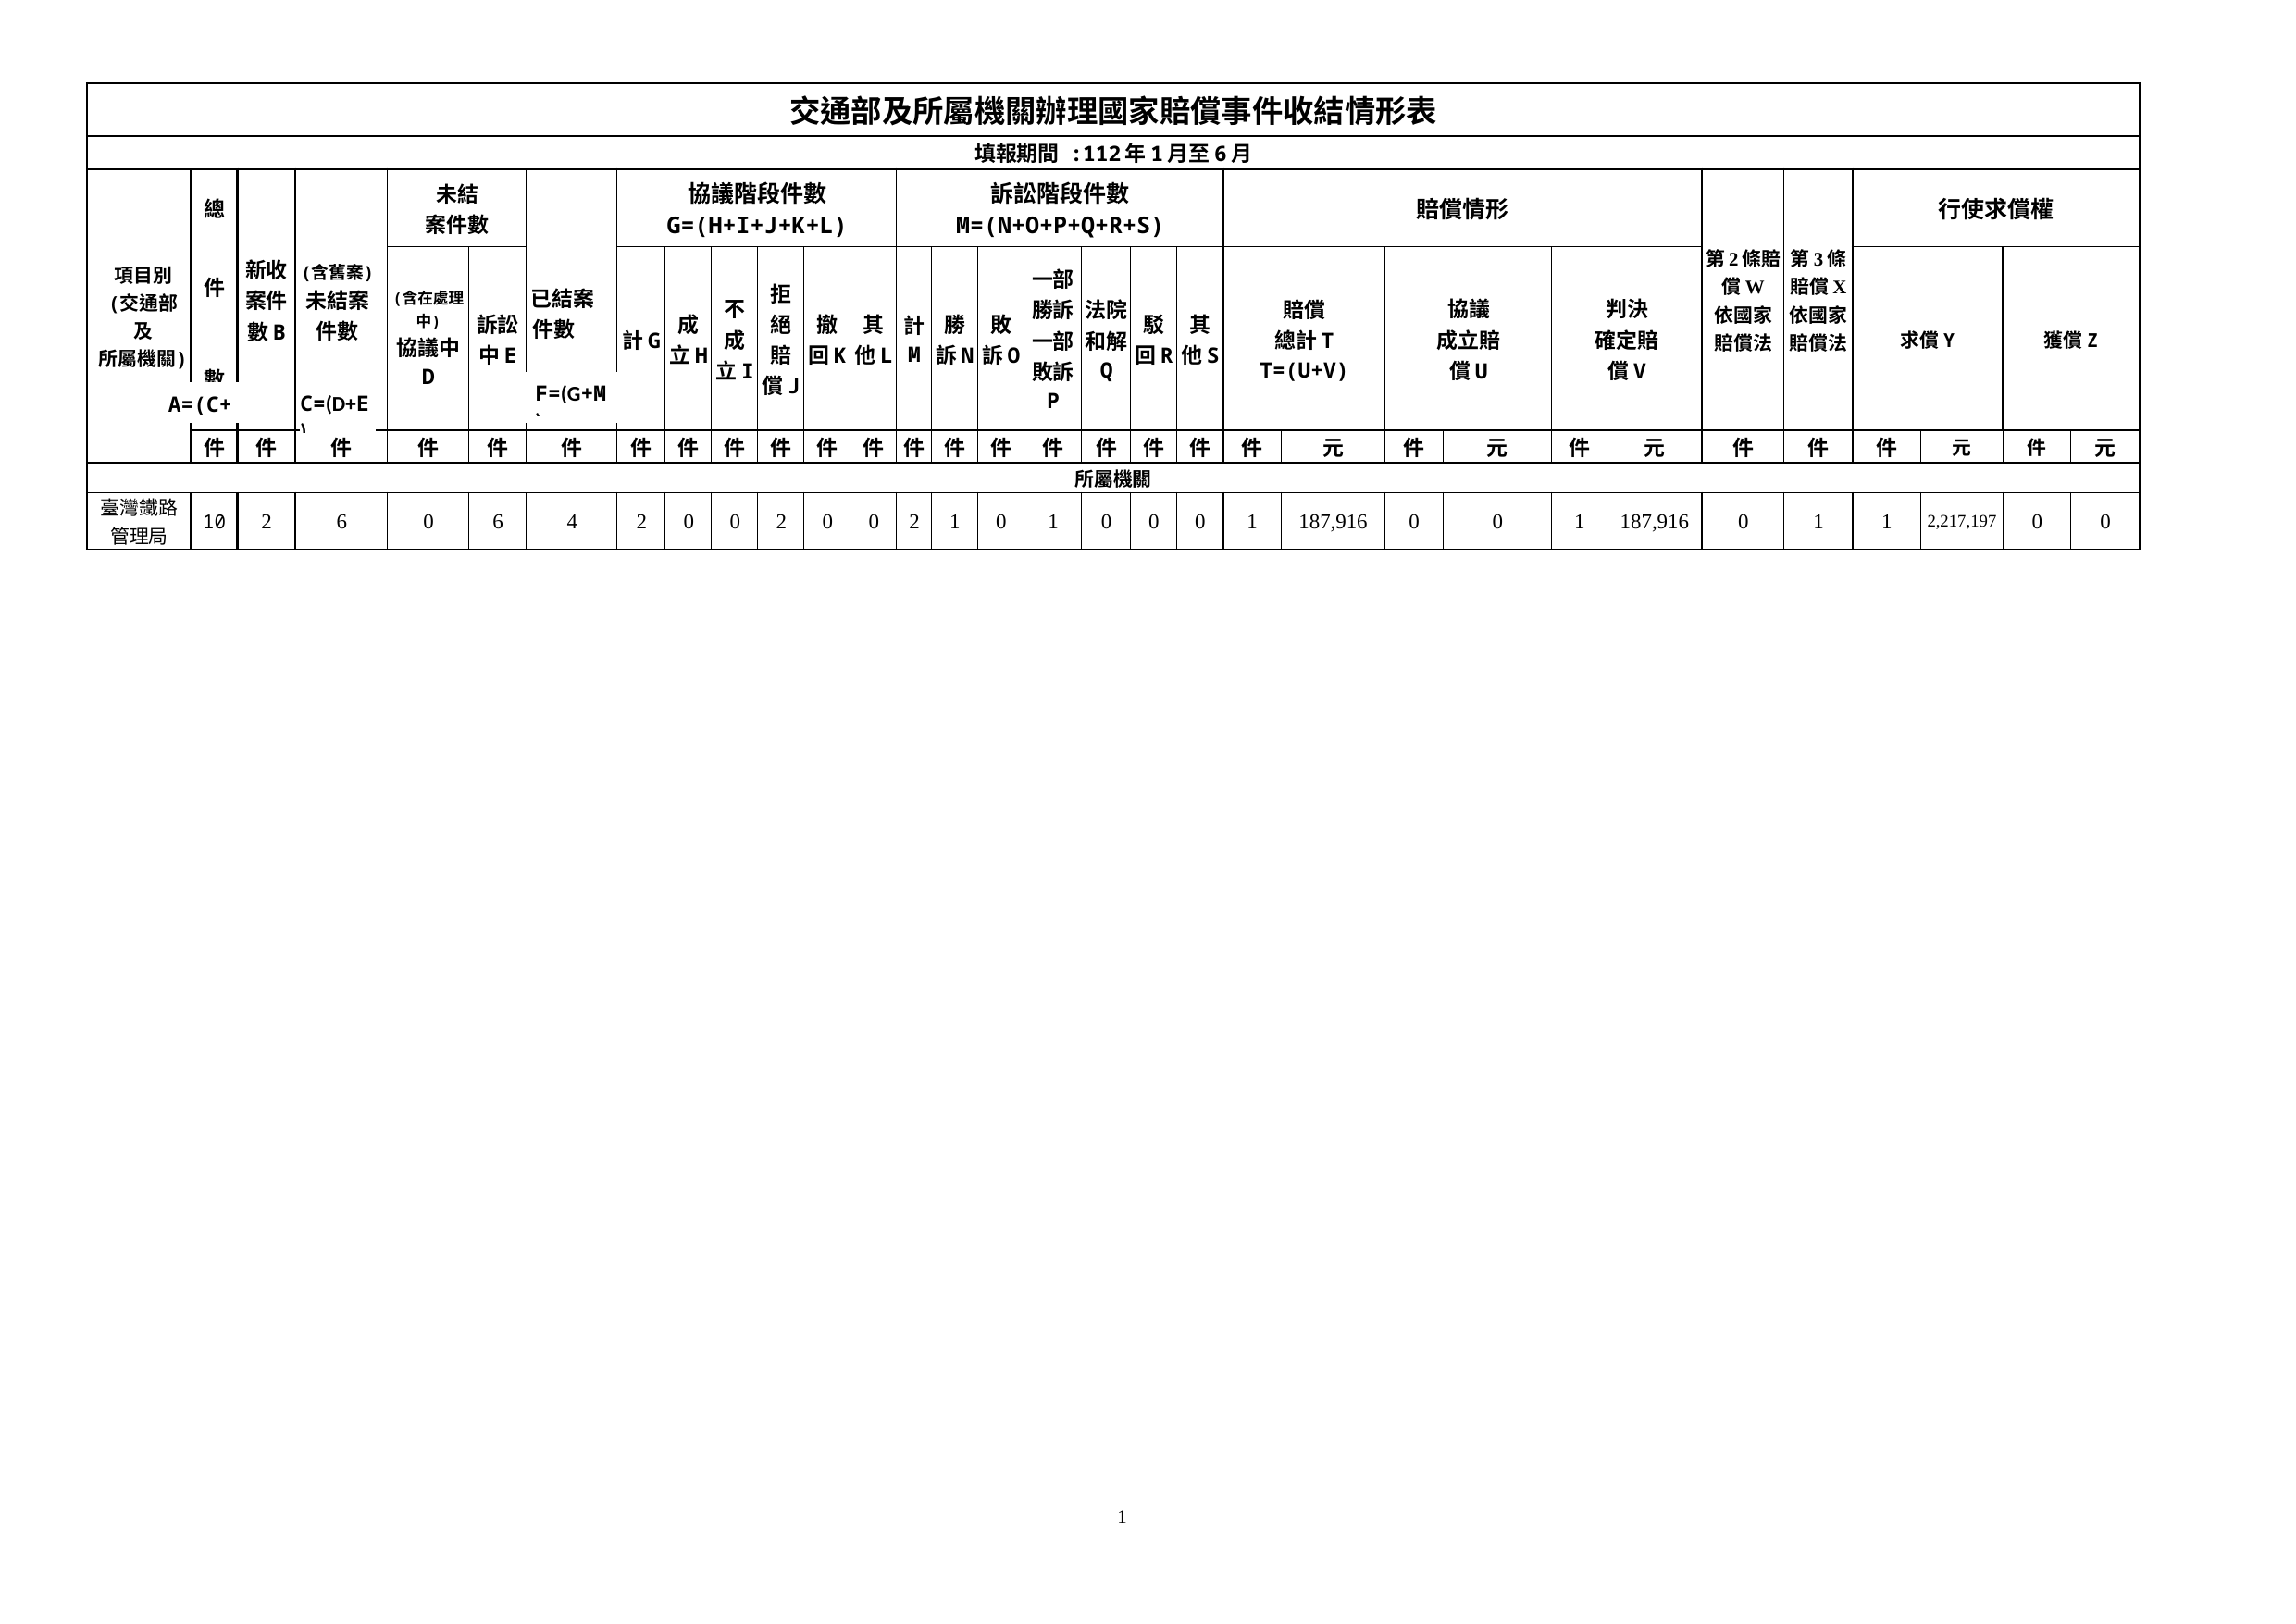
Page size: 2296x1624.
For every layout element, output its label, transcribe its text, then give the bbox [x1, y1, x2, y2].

table_cell 元 [1607, 431, 1701, 462]
table_cell 件 [897, 431, 931, 462]
table_cell 第2條賠償W 依國家賠償法 [1703, 170, 1783, 429]
table_cell [527, 170, 616, 372]
table_cell 0 [1703, 493, 1783, 549]
table_cell 求償Y [1854, 247, 2002, 429]
table_cell 0 [1082, 493, 1130, 549]
table_cell 元 [1444, 431, 1551, 462]
table_cell 件 [1385, 431, 1443, 462]
table_cell 一部勝訴 一部敗訴P [1024, 247, 1081, 429]
table_cell 1 [1224, 493, 1281, 549]
table_cell 件 [239, 431, 294, 462]
table_cell 4 [527, 493, 616, 549]
table_cell 件 [2004, 431, 2070, 462]
table_cell 0 [665, 493, 711, 549]
table_cell 撤回K [804, 247, 850, 429]
table_cell 賠償 總計T T=(U+V) [1224, 247, 1384, 429]
table_cell 0 [804, 493, 850, 549]
table_cell 0 [1444, 493, 1551, 549]
table_header 已結案件數E [529, 228, 595, 372]
table_cell 未結 案件數 [388, 170, 526, 246]
table_cell 件 [1024, 431, 1081, 462]
table_cell 勝訴N [932, 247, 977, 429]
table_cell 所屬機關 [88, 464, 2139, 492]
table_cell 總 [192, 170, 236, 246]
table_cell 件 [1082, 431, 1130, 462]
table_cell 件 [932, 431, 977, 462]
table_header 項目別 (交通部 及 所屬機關) [90, 205, 257, 428]
table_cell 件 [1224, 431, 1281, 462]
table_cell [296, 170, 387, 432]
table_cell 其他S [1177, 247, 1222, 429]
table_cell 件 [296, 431, 387, 462]
table_cell 0 [388, 493, 468, 549]
table_cell 件 [1177, 431, 1222, 462]
table_cell 0 [2004, 493, 2070, 549]
table_cell [527, 423, 616, 429]
table_cell 件 [850, 431, 896, 462]
table_cell 2 [758, 493, 803, 549]
table_cell 0 [1385, 493, 1443, 549]
table_cell 訴訟階段件數 M=(N+O+P+Q+R+S) [897, 170, 1222, 246]
table_cell 敗訴O [978, 247, 1024, 429]
table_cell [521, 372, 626, 423]
table_cell 件 [1784, 431, 1852, 462]
table_cell 2 [897, 493, 931, 549]
table_cell 元 [2071, 431, 2139, 462]
table_cell 協議 成立賠 償U [1385, 247, 1551, 429]
table_cell 187,916 [1282, 493, 1384, 549]
table_cell 1 [932, 493, 977, 549]
table_cell 件 [1552, 431, 1607, 462]
table_cell 其他L [850, 247, 896, 429]
table_cell 訴訟中E [469, 247, 526, 429]
table_cell 成立H [665, 247, 711, 429]
table_cell 2 [617, 493, 664, 549]
table_cell 數 [192, 324, 236, 382]
table_cell 0 [850, 493, 896, 549]
table_cell 件 [192, 431, 236, 462]
table_cell [88, 170, 190, 462]
table_cell 187,916 [1607, 493, 1701, 549]
table_cell 件 [617, 431, 664, 462]
table_cell 第3條賠償X 依國家賠償法 [1784, 170, 1852, 429]
table_cell 新收案件數B [239, 170, 294, 429]
table_cell 件 [1703, 431, 1783, 462]
table_cell 判決 確定賠 償V [1552, 247, 1701, 429]
table_cell 件 [758, 431, 803, 462]
table_cell 1 [1552, 493, 1607, 549]
table_cell 行使求償權 [1854, 170, 2139, 246]
table_cell 2 [239, 493, 294, 549]
table_cell 件 [1131, 431, 1176, 462]
table_cell 1 [1784, 493, 1852, 549]
table_cell 駁回R [1131, 247, 1176, 429]
table_cell 件 [388, 431, 468, 462]
table_cell (含在處理中) 協議中D [388, 247, 468, 429]
table_cell 獲償Z [2004, 247, 2139, 429]
table_cell 計M [897, 247, 931, 429]
table_cell 1 [1854, 493, 1920, 549]
table_cell 件 [712, 431, 757, 462]
table_cell 計G [617, 247, 664, 429]
table_cell 件 [1854, 431, 1920, 462]
table_cell 臺灣鐵路 管理局 [88, 493, 190, 549]
table_cell 拒絕賠償J [758, 247, 803, 429]
table_cell 0 [978, 493, 1024, 549]
table_cell 件 [192, 246, 236, 324]
table_cell [192, 423, 236, 429]
table_cell 2,217,197 [1921, 493, 2003, 549]
table_cell 件 [469, 431, 526, 462]
table_cell 10 [192, 493, 236, 549]
table_cell 法院和解Q [1082, 247, 1130, 429]
table_cell 1 [1024, 493, 1081, 549]
table_cell 協議階段件數 G=(H+I+J+K+L) [617, 170, 896, 246]
table_cell 賠償情形 [1224, 170, 1701, 246]
table_cell 不成立I [712, 247, 757, 429]
table_cell 6 [469, 493, 526, 549]
table_cell 0 [1177, 493, 1222, 549]
table_cell 件 [978, 431, 1024, 462]
table_cell 件 [804, 431, 850, 462]
table_cell 件 [665, 431, 711, 462]
table_cell 件 [527, 431, 616, 462]
table_cell 0 [712, 493, 757, 549]
table_cell 6 [296, 493, 387, 549]
table_cell 元 [1282, 431, 1384, 462]
table_cell 填報期間 :112年1月至6月 [88, 137, 2139, 168]
table_header 交通部及所屬機關辦理國家賠償事件收結情形表 [88, 84, 2139, 135]
table_header (含舊案) 未結案件數 [298, 217, 377, 387]
table_cell 0 [1131, 493, 1176, 549]
table_cell 元 [1921, 431, 2003, 462]
table_cell 0 [2071, 493, 2139, 549]
